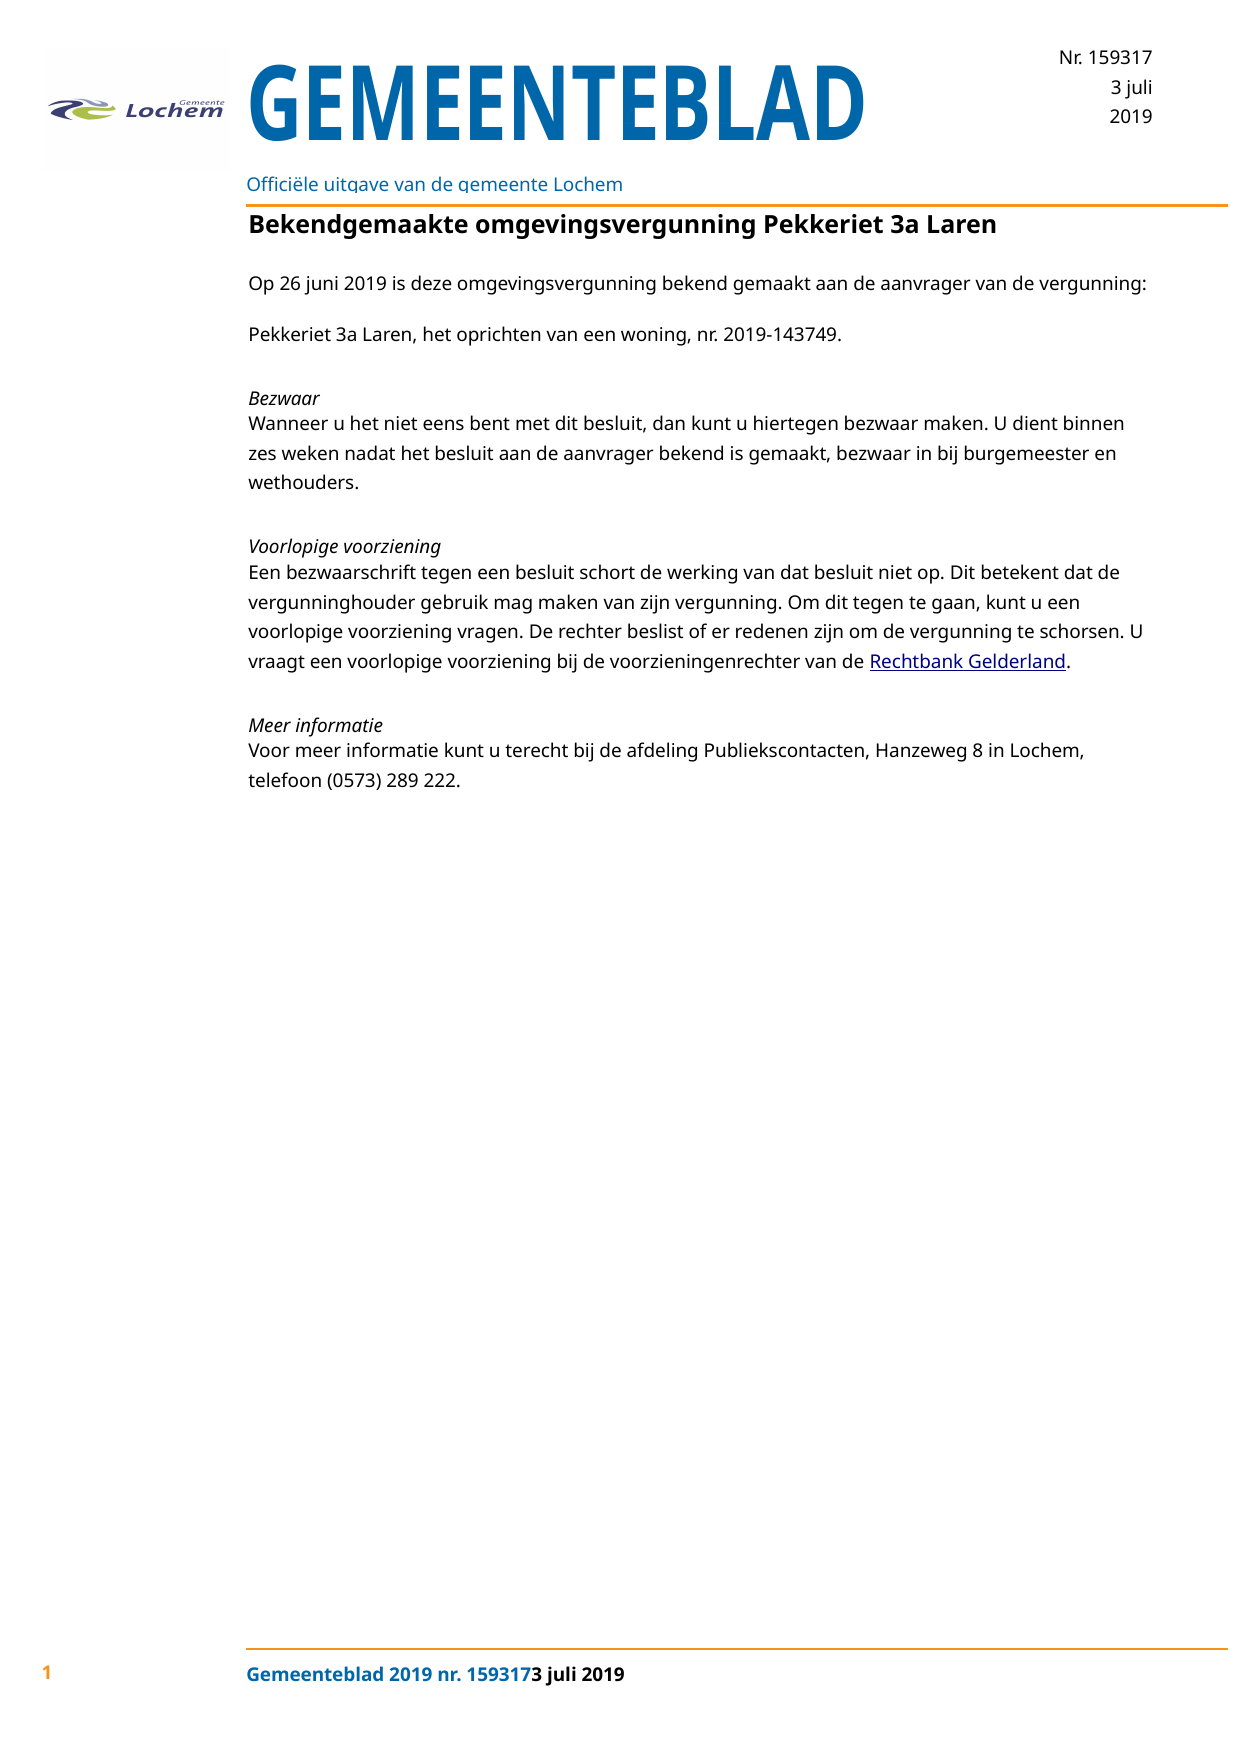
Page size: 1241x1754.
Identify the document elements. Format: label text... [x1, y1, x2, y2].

text Op 26 juni 2019 is deze omgevingsvergunning bekend gemaakt aan de aanvrager van de vergunning: [248, 270, 1152, 296]
text Voor meer informatie kunt u terecht bij de afdeling Publiekscontacten, Hanzeweg 8 in Lochem, telefoon (0573) 289 222. [248, 738, 1152, 793]
text Een bezwaarschrift tegen een besluit schort de werking van dat besluit niet op. Dit betekent dat de vergunninghouder gebruik mag maken van zijn vergunning. Om dit tegen te gaan, kunt u een voorlopige voorziening vragen. De rechter beslist of er redenen zijn om de vergunning te schorsen. U vraagt een voorlopige voorziening bij de voorzieningenrechter van de Rechtbank Gelderland. [248, 559, 1152, 674]
text Meer informatie [248, 712, 1152, 738]
text Voorlopige voorziening [248, 533, 1152, 559]
text Wanneer u het niet eens bent met dit besluit, dan kunt u hiertegen bezwaar maken. U dient binnen zes weken nadat het besluit aan de aanvrager bekend is gemaakt, bezwaar in bij burgemeester en wethouders. [248, 410, 1152, 495]
text Bezwaar [248, 385, 1152, 410]
picture [41, 47, 231, 172]
text Bekendgemaakte omgevingsvergunning Pekkeriet 3a Laren [248, 207, 1152, 241]
text Pekkeriet 3a Laren, het oprichten van een woning, nr. 2019-143749. [248, 321, 1152, 346]
